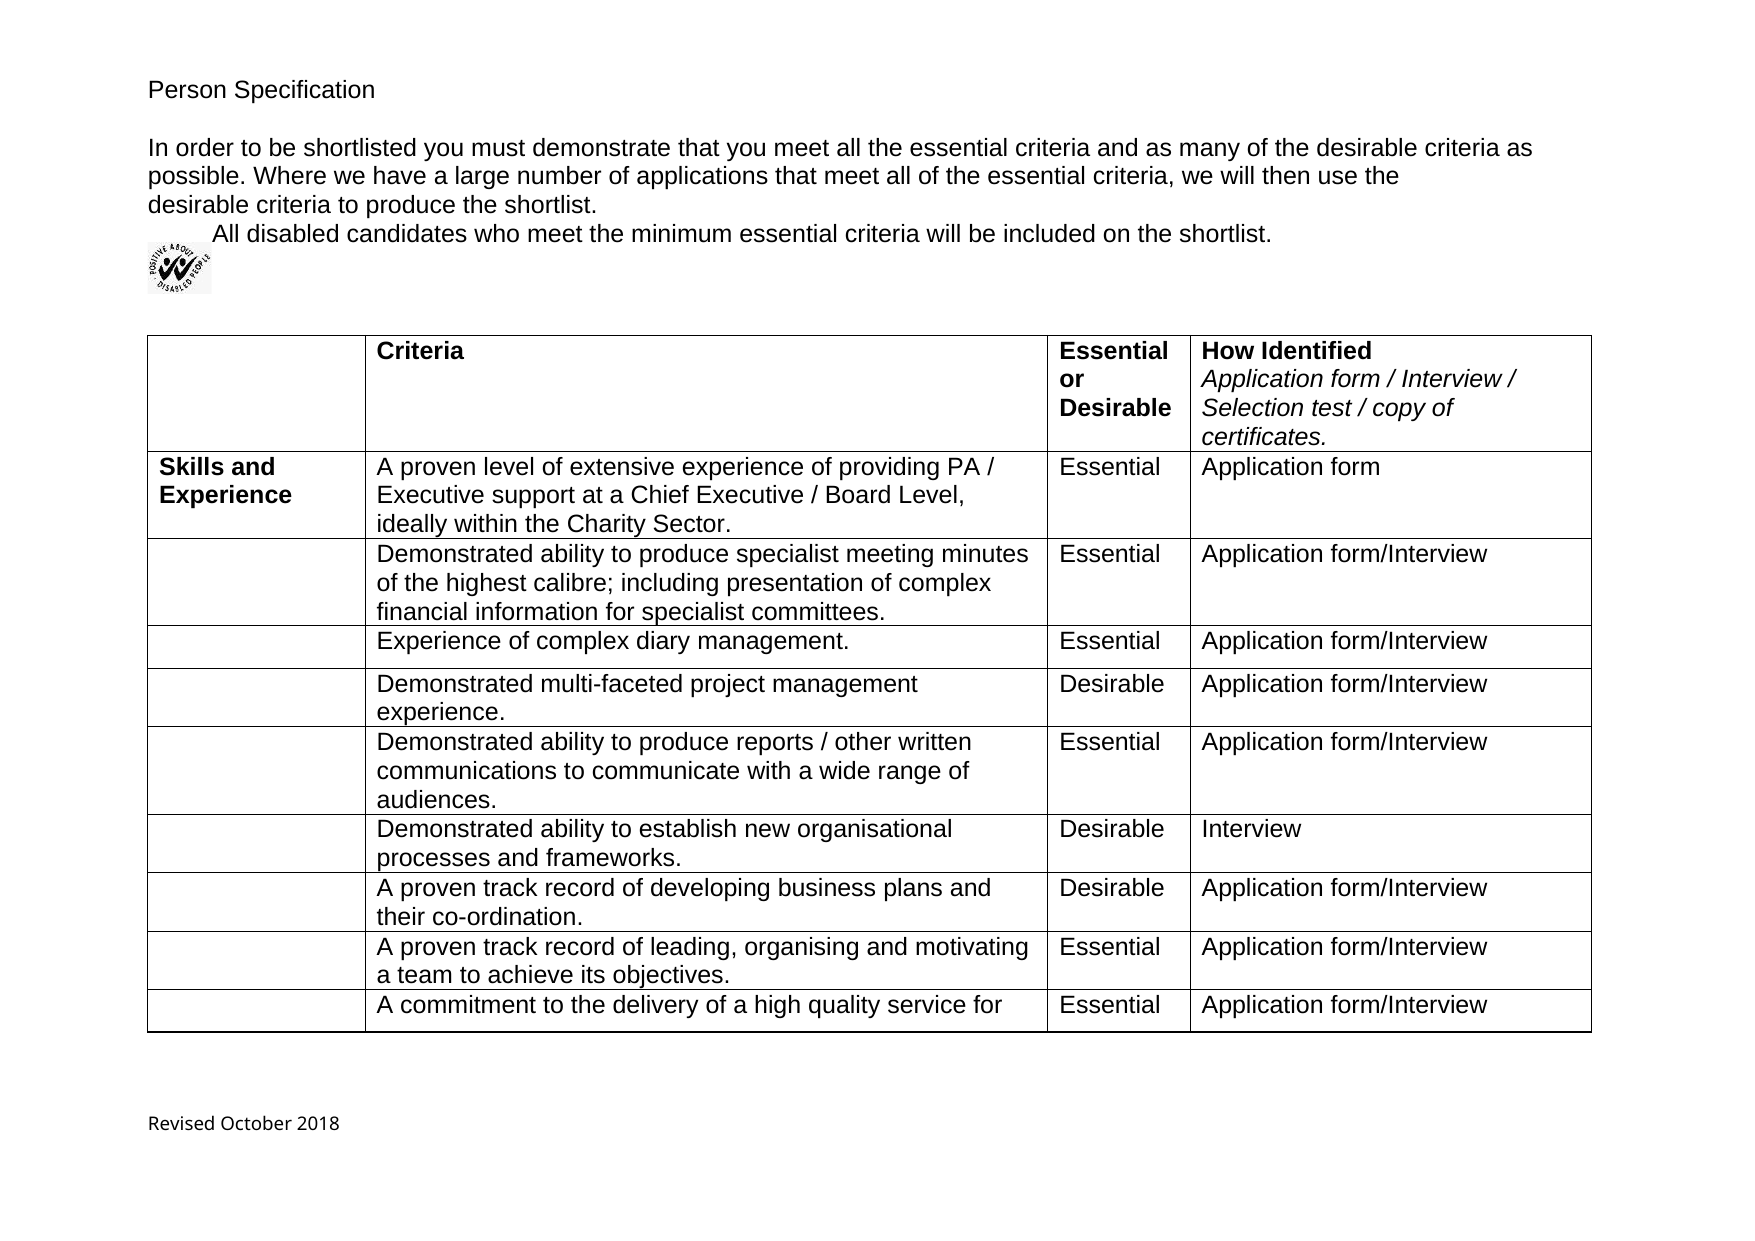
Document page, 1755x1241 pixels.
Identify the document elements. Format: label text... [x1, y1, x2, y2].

table_cell [148, 873, 365, 931]
table_cell Essential [1048, 990, 1190, 1031]
table_cell Desirable [1048, 873, 1190, 931]
table_cell Application form/Interview [1191, 873, 1591, 931]
table_cell [148, 815, 365, 872]
table_cell Essential [1048, 932, 1190, 989]
table_cell [148, 932, 365, 989]
table_cell Experience of complex diary management. [366, 626, 1047, 668]
table_cell [148, 626, 365, 668]
text In order to be shortlisted you must demonstrate that you meet all the essential criteria and as many of the desirable criteria as possible. Where we have a large number of applications that meet all of the essential criteria, we will then use the desirable criteria to produce the shortlist. [148, 132, 1606, 219]
table_cell Essential [1048, 539, 1190, 625]
table_cell [148, 727, 365, 813]
table_cell Desirable [1048, 815, 1190, 872]
table_cell Essential [1048, 452, 1190, 538]
table_cell [148, 539, 365, 625]
table_cell Skills and Experience [148, 452, 365, 538]
table_cell Demonstrated multi-faceted project management experience. [366, 669, 1047, 726]
table_cell Essential [1048, 727, 1190, 813]
table_cell Application form [1191, 452, 1591, 538]
table_cell A proven track record of developing business plans and their co-ordination. [366, 873, 1047, 931]
table_cell Application form/Interview [1191, 990, 1591, 1031]
table_cell Demonstrated ability to produce specialist meeting minutes of the highest calibre; including presentation of complex financial information for specialist committees. [366, 539, 1047, 625]
text All disabled candidates who meet the minimum essential criteria will be included on the shortlist. [148, 219, 1606, 294]
table_cell Application form/Interview [1191, 932, 1591, 989]
table_header Criteria [366, 336, 1047, 451]
table_cell Application form/Interview [1191, 727, 1591, 813]
table_cell Desirable [1048, 669, 1190, 726]
table_cell Demonstrated ability to establish new organisational processes and frameworks. [366, 815, 1047, 872]
table_cell Demonstrated ability to produce reports / other written communications to communicate with a wide range of audiences. [366, 727, 1047, 813]
text Person Specification [148, 75, 1606, 104]
table_cell Application form/Interview [1191, 669, 1591, 726]
table_cell [148, 669, 365, 726]
table_cell A proven track record of leading, organising and motivating a team to achieve its objectives. [366, 932, 1047, 989]
table_header Essential or Desirable [1048, 336, 1190, 451]
table_cell A proven level of extensive experience of providing PA / Executive support at a Chief Executive / Board Level, ideally within the Charity Sector. [366, 452, 1047, 538]
table_cell Essential [1048, 626, 1190, 668]
table_cell Interview [1191, 815, 1591, 872]
table_header [148, 336, 365, 451]
table_cell A commitment to the delivery of a high quality service for [366, 990, 1047, 1031]
table_cell Application form/Interview [1191, 626, 1591, 668]
table_header How Identified Application form / Interview / Selection test / copy of certificates. [1191, 336, 1591, 451]
table_cell Application form/Interview [1191, 539, 1591, 625]
table_cell [148, 990, 365, 1031]
